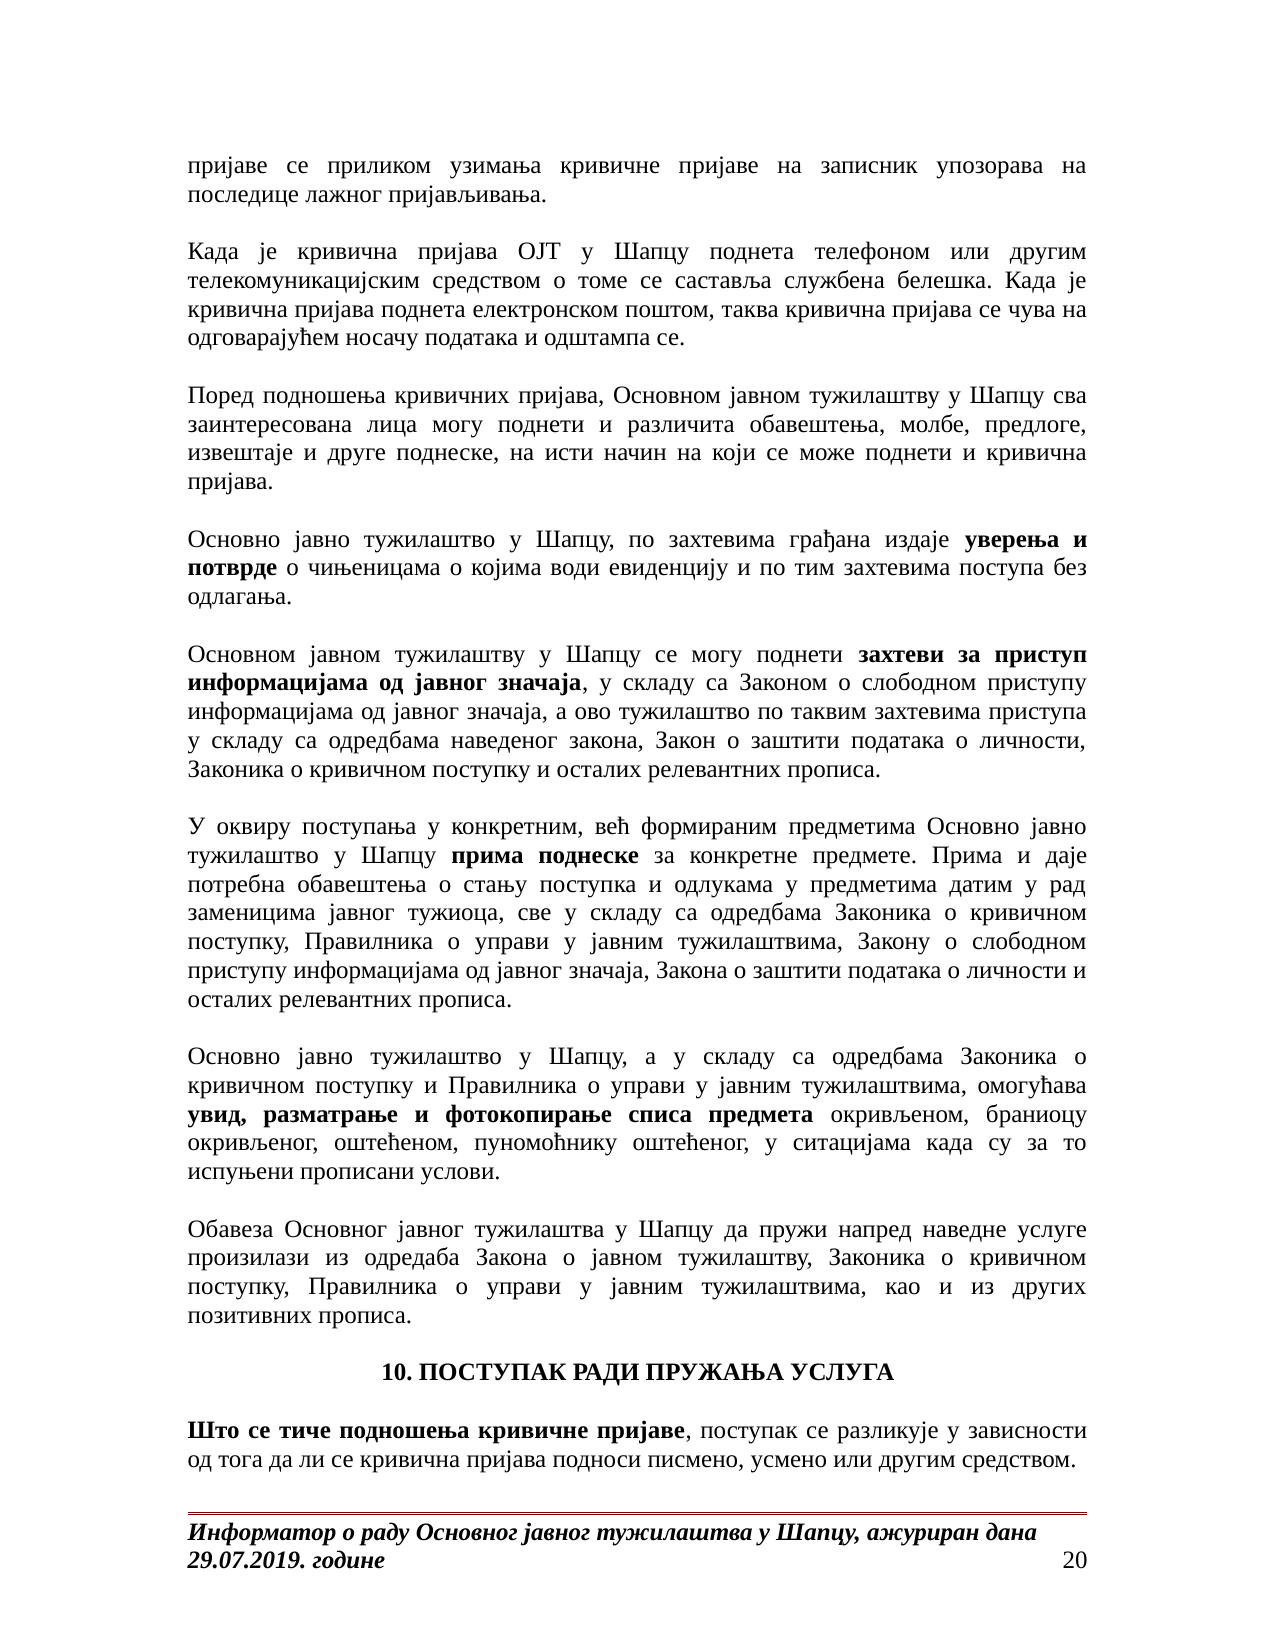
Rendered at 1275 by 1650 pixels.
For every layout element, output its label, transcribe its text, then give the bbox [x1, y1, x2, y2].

text Основно јавно тужилаштво у Шапцу, по захтевима грађана издаје уверења и потврде о чињеницама о којима води евиденцију и по тим захтевима поступа без одлагања. [187, 524, 1087, 610]
text Поред подношења кривичних пријава, Основном јавном тужилаштву у Шапцу сва заинтересована лица могу поднети и различита обавештења, молбе, предлоге, извештаје и друге поднеске, на исти начин на који се може поднети и кривична пријава. [187, 380, 1087, 495]
text Обавеза Основног јавног тужилаштва у Шапцу да пружи напред наведне услуге произилази из одредаба Закона о јавном тужилаштву, Законика о кривичном поступку, Правилника о управи у јавним тужилаштвима, као и из других позитивних прописа. [187, 1214, 1087, 1329]
text Основном јавном тужилаштву у Шапцу се могу поднети захтеви за приступ информацијама од јавног значаја, у складу са Законом о слободном приступу информацијама од јавног значаја, а ово тужилаштво по таквим захтевима приступа у складу са одредбама наведеног закона, Закон о заштити података о личности, Законика о кривичном поступку и осталих релевантних прописа. [187, 639, 1087, 782]
text Основно јавно тужилаштво у Шапцу, а у складу са одредбама Законика о кривичном поступку и Правилника о управи у јавним тужилаштвима, омогућава увид, разматрање и фотокопирање списа предмета окривљеном, браниоцу окривљеног, оштећеном, пуномоћнику оштећеног, у ситацијама када су за то испуњени прописани услови. [187, 1041, 1087, 1185]
text пријаве се приликом узимања кривичне пријаве на записник упозорава на последице лажног пријављивања. [187, 150, 1087, 207]
text У оквиру поступања у конкретним, већ формираним предметима Основно јавно тужилаштво у Шапцу прима поднеске за конкретне предмете. Прима и даје потребна обавештења о стању поступка и одлукама у предметима датим у рад заменицима јавног тужиоца, све у складу са одредбама Законика о кривичном поступку, Правилника о управи у јавним тужилаштвима, Закону о слободном приступу информацијама од јавног значаја, Закона о заштити података о личности и осталих релевантних прописа. [187, 811, 1087, 1012]
text 10. ПОСТУПАК РАДИ ПРУЖАЊА УСЛУГА [187, 1357, 1087, 1386]
text Што се тиче подношења кривичне пријаве, поступак се разликује у зависности од тога да ли се кривична пријава подноси писмено, усмено или другим средством. [187, 1415, 1087, 1472]
text Када је кривична пријава ОЈТ у Шапцу поднета телефоном или другим телекомуникацијским средством о томе се саставља службена белешка. Када је кривична пријава поднета електронском поштом, таква кривична пријава се чува на одговарајућем носачу података и одштампа се. [187, 236, 1087, 351]
